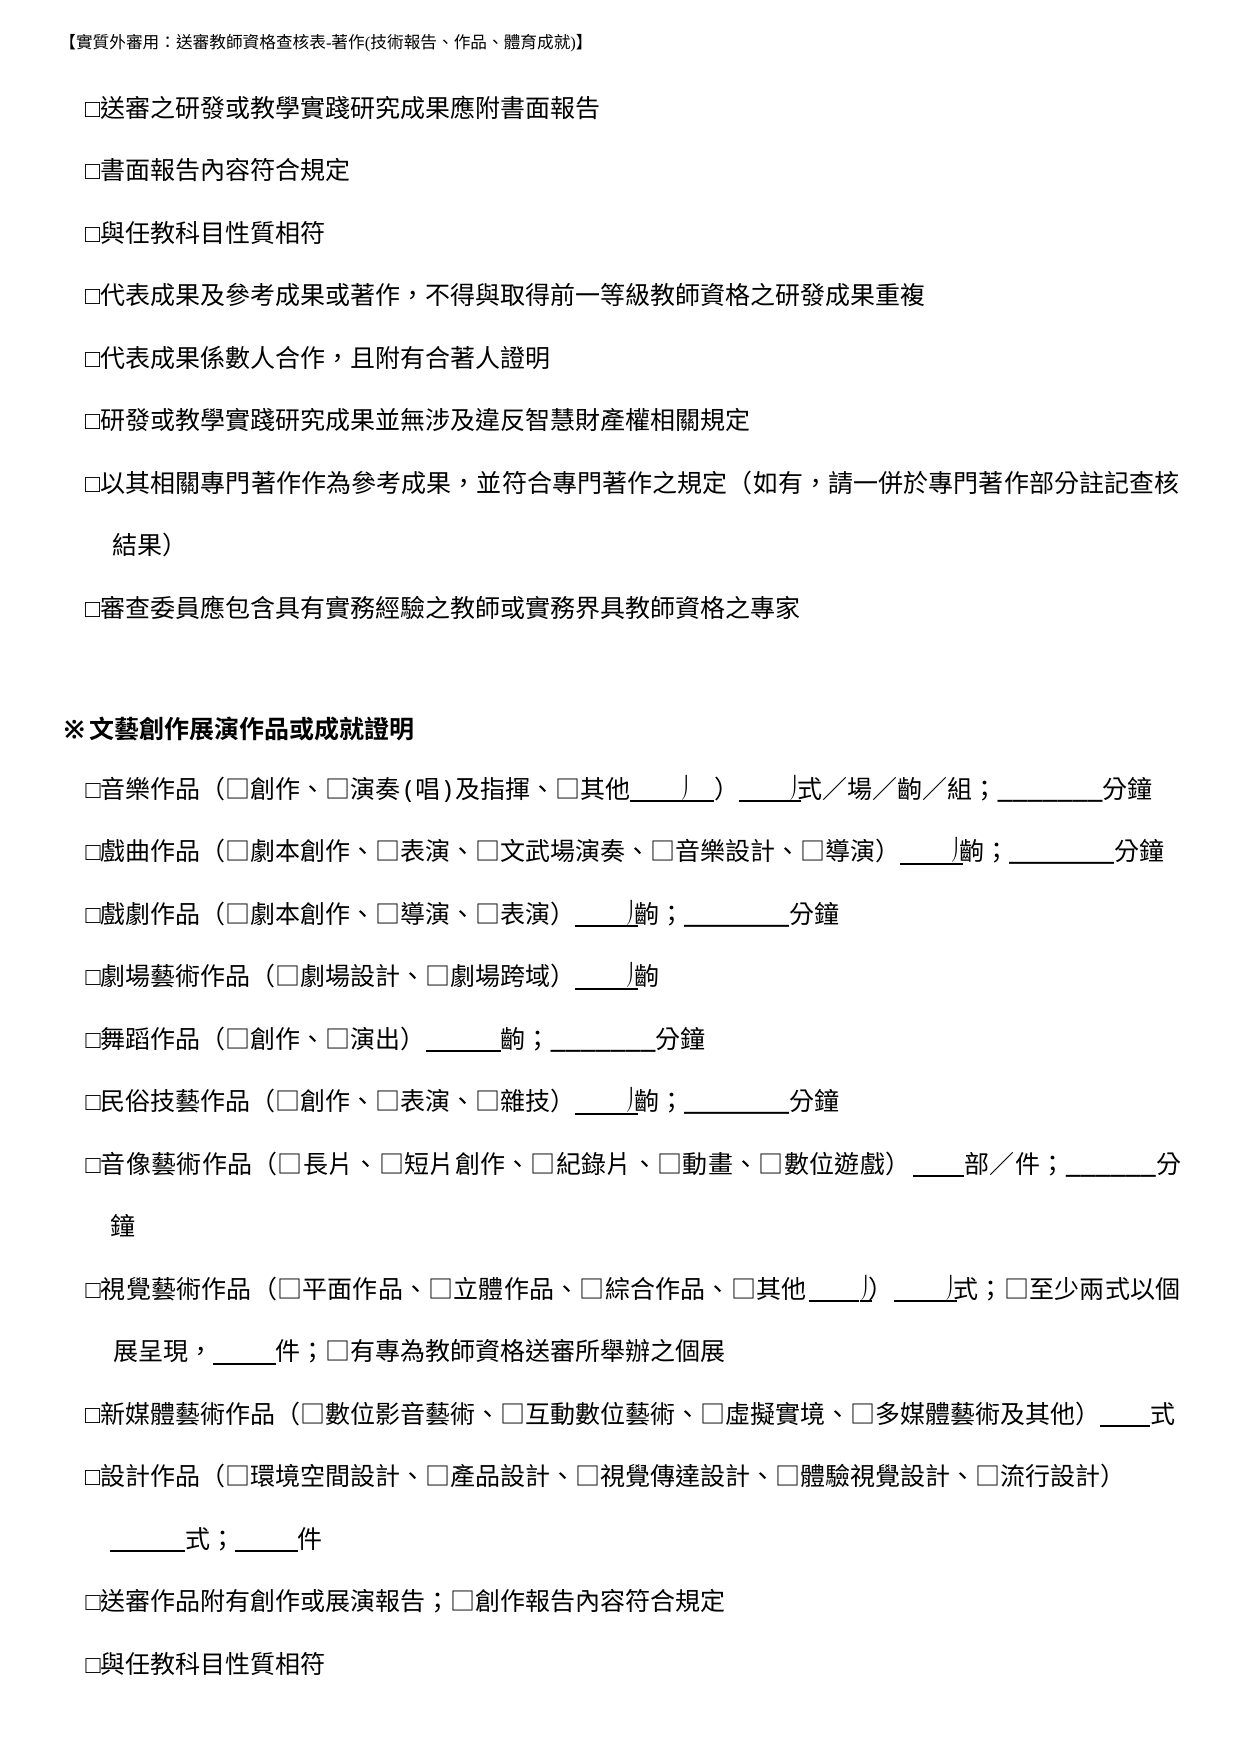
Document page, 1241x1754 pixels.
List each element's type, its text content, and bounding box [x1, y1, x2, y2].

text □與任教科目性質相符 [59, 1621, 1181, 1683]
text □研發或教學實踐研究成果並無涉及違反智慧財產權相關規定 [59, 377, 1181, 439]
text □劇場藝術作品（□劇場設計、□劇場跨域） 齣 [59, 933, 1181, 996]
text □送審作品附有創作或展演報告；□創作報告內容符合規定 [59, 1558, 1181, 1621]
text □戲曲作品（□劇本創作、□表演、□文武場演奏、□音樂設計、□導演） 齣；_______分鐘 [85, 808, 1181, 871]
text □審查委員應包含具有實務經驗之教師或實務界具教師資格之專家 [59, 564, 1181, 627]
text □音像藝術作品（□長片、□短片創作、□紀錄片、□動畫、□數位遊戲） 部／件；______分鐘 [85, 1121, 1181, 1246]
text □送審之研發或教學實踐研究成果應附書面報告 [59, 64, 1181, 127]
text □民俗技藝作品（□創作、□表演、□雜技） 齣；_______分鐘 [59, 1058, 1181, 1121]
text □新媒體藝術作品（□數位影音藝術、□互動數位藝術、□虛擬實境、□多媒體藝術及其他） 式 [85, 1371, 1181, 1433]
text □戲劇作品（□劇本創作、□導演、□表演） 齣；_______分鐘 [59, 871, 1181, 933]
text □視覺藝術作品（□平面作品、□立體作品、□綜合作品、□其他 ） 式；□至少兩式以個展呈現， 件；□有專為教師資格送審所舉辦之個展 [85, 1246, 1181, 1371]
text ※文藝創作展演作品或成就證明 [59, 708, 1181, 746]
text □以其相關專門著作作為參考成果，並符合專門著作之規定（如有，請一併於專門著作部分註記查核結果） [85, 439, 1181, 564]
text □代表成果係數人合作，且附有合著人證明 [59, 314, 1181, 377]
text □與任教科目性質相符 [59, 189, 1181, 252]
text □書面報告內容符合規定 [59, 127, 1181, 189]
text □設計作品（□環境空間設計、□產品設計、□視覺傳達設計、□體驗視覺設計、□流行設計） [59, 1433, 1181, 1496]
text □音樂作品（□創作、□演奏(唱)及指揮、□其他  ） 式／場／齣／組；_______分鐘 [85, 746, 1181, 808]
text □代表成果及參考成果或著作，不得與取得前一等級教師資格之研發成果重複 [59, 252, 1181, 314]
text □舞蹈作品（□創作、□演出） 齣；_______分鐘 [59, 996, 1181, 1058]
text 式； 件 [84, 1496, 1181, 1558]
